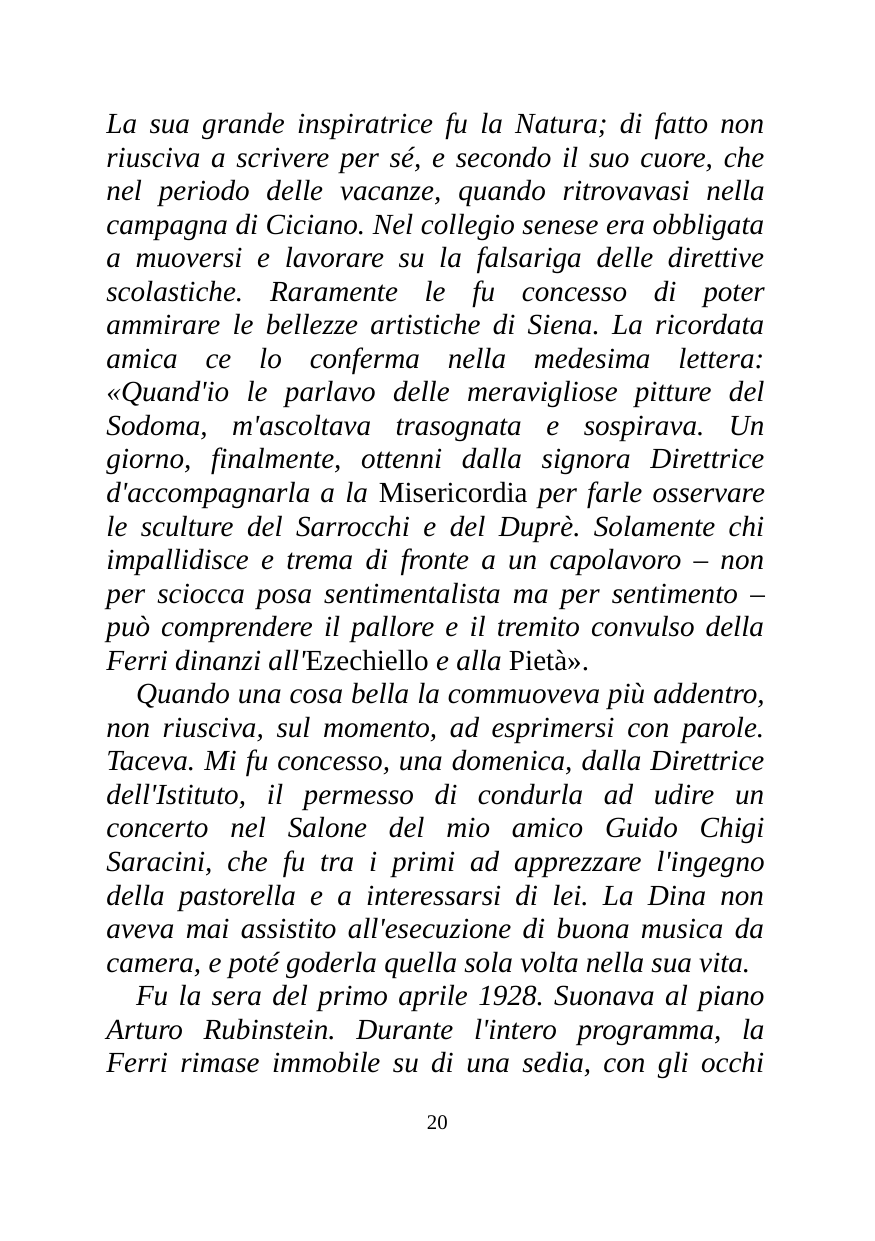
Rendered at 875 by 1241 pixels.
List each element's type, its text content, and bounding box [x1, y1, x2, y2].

text La sua grande inspiratrice fu la Natura; di fatto non riusciva a scrivere per sé, e secondo il suo cuore, che nel periodo delle vacanze, quando ritrovavasi nella campagna di Ciciano. Nel collegio senese era obbligata a muoversi e lavorare su la falsariga delle direttive scolastiche. Raramente le fu concesso di poter ammirare le bellezze artistiche di Siena. La ricordata amica ce lo conferma nella medesima lettera: «Quand'io le parlavo delle meravigliose pitture del Sodoma, m'ascoltava trasognata e sospirava. Un giorno, finalmente, ottenni dalla signora Direttrice d'accompagnarla a la Misericordia per farle osservare le sculture del Sarrocchi e del Duprè. Solamente chi impallidisce e trema di fronte a un capolavoro – non per sciocca posa sentimentalista ma per sentimento – può comprendere il pallore e il tremito convulso della Ferri dinanzi all'Ezechiello e alla Pietà». [106, 106, 768, 676]
text Fu la sera del primo aprile 1928. Suonava al piano Arturo Rubinstein. Durante l'intero programma, la Ferri rimase immobile su di una sedia, con gli occhi [106, 978, 768, 1079]
text Quando una cosa bella la commuoveva più addentro, non riusciva, sul momento, ad esprimersi con parole. Taceva. Mi fu concesso, una domenica, dalla Direttrice dell'Istituto, il permesso di condurla ad udire un concerto nel Salone del mio amico Guido Chigi Saracini, che fu tra i primi ad apprezzare l'ingegno della pastorella e a interessarsi di lei. La Dina non aveva mai assistito all'esecuzione di buona musica da camera, e poté goderla quella sola volta nella sua vita. [106, 676, 768, 978]
